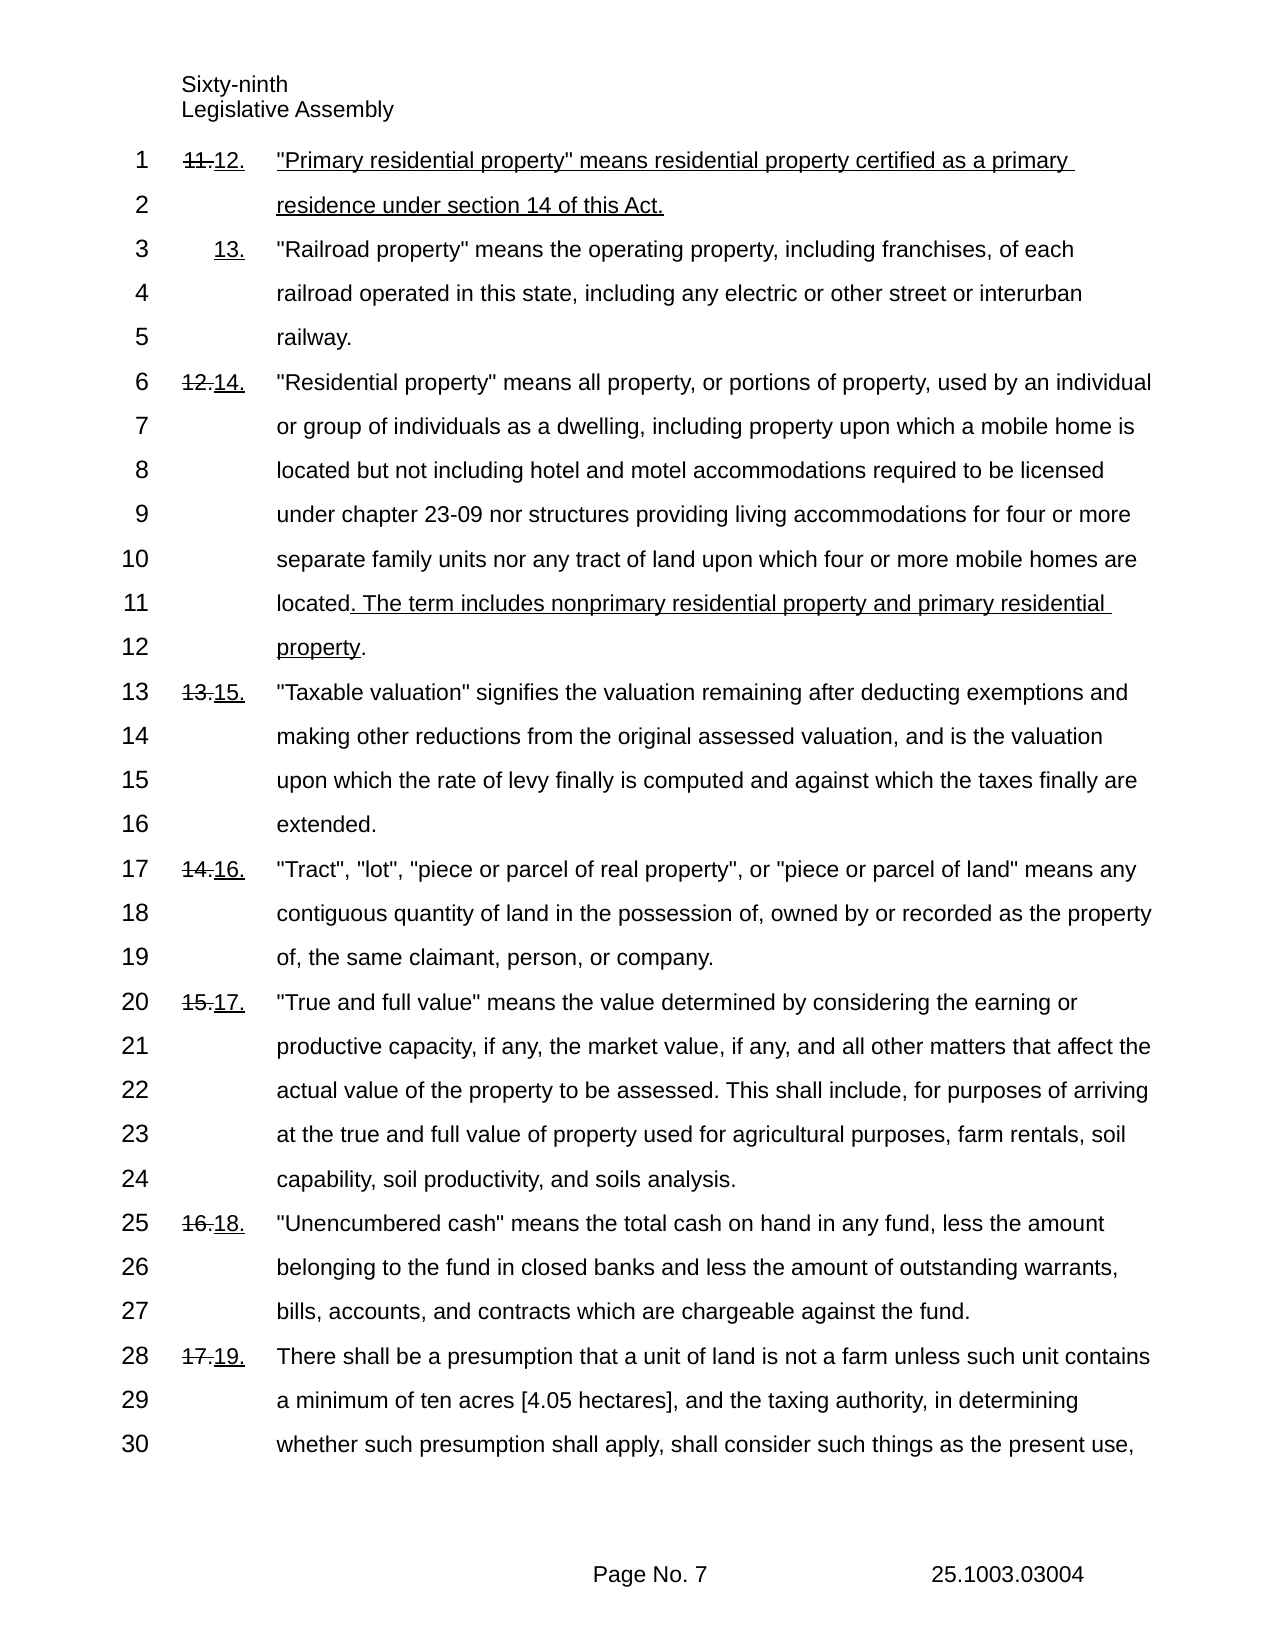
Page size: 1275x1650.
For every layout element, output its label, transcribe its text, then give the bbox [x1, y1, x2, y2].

text 16.18. "Unencumbered cash" means the total cash on hand in any fund, less the amount belonging to the fund in closed banks and less the amount of outstanding warrants, bills, accounts, and contracts which are chargeable against the fund. [181, 1196, 1154, 1329]
text 14.16. "Tract", "lot", "piece or parcel of real property", or "piece or parcel of land" means any contiguous quantity of land in the possession of, owned by or recorded as the property of, the same claimant, person, or company. [181, 842, 1154, 974]
text 11.12. "Primary residential property" means residential property certified as a primary residence under section 14 of this Act. [181, 133, 1154, 222]
text 13.15. "Taxable valuation" signifies the valuation remaining after deducting exemptions and making other reductions from the original assessed valuation, and is the valuation upon which the rate of levy finally is computed and against which the taxes finally are extended. [181, 664, 1154, 842]
text 13. "Railroad property" means the operating property, including franchises, of each railroad operated in this state, including any electric or other street or interurban railway. [181, 222, 1154, 355]
text 17.19. There shall be a presumption that a unit of land is not a farm unless such unit contains a minimum of ten acres [4.05 hectares], and the taxing authority, in determining whether such presumption shall apply, shall consider such things as the present use, [181, 1329, 1154, 1461]
text 12.14. "Residential property" means all property, or portions of property, used by an individual or group of individuals as a dwelling, including property upon which a mobile home is located but not including hotel and motel accommodations required to be licensed under chapter 23‑09 nor structures providing living accommodations for four or more separate family units nor any tract of land upon which four or more mobile homes are located. The term includes nonprimary residential property and primary residential property. [181, 355, 1154, 664]
text 15.17. "True and full value" means the value determined by considering the earning or productive capacity, if any, the market value, if any, and all other matters that affect the actual value of the property to be assessed. This shall include, for purposes of arriving at the true and full value of property used for agricultural purposes, farm rentals, soil capability, soil productivity, and soils analysis. [181, 974, 1154, 1196]
